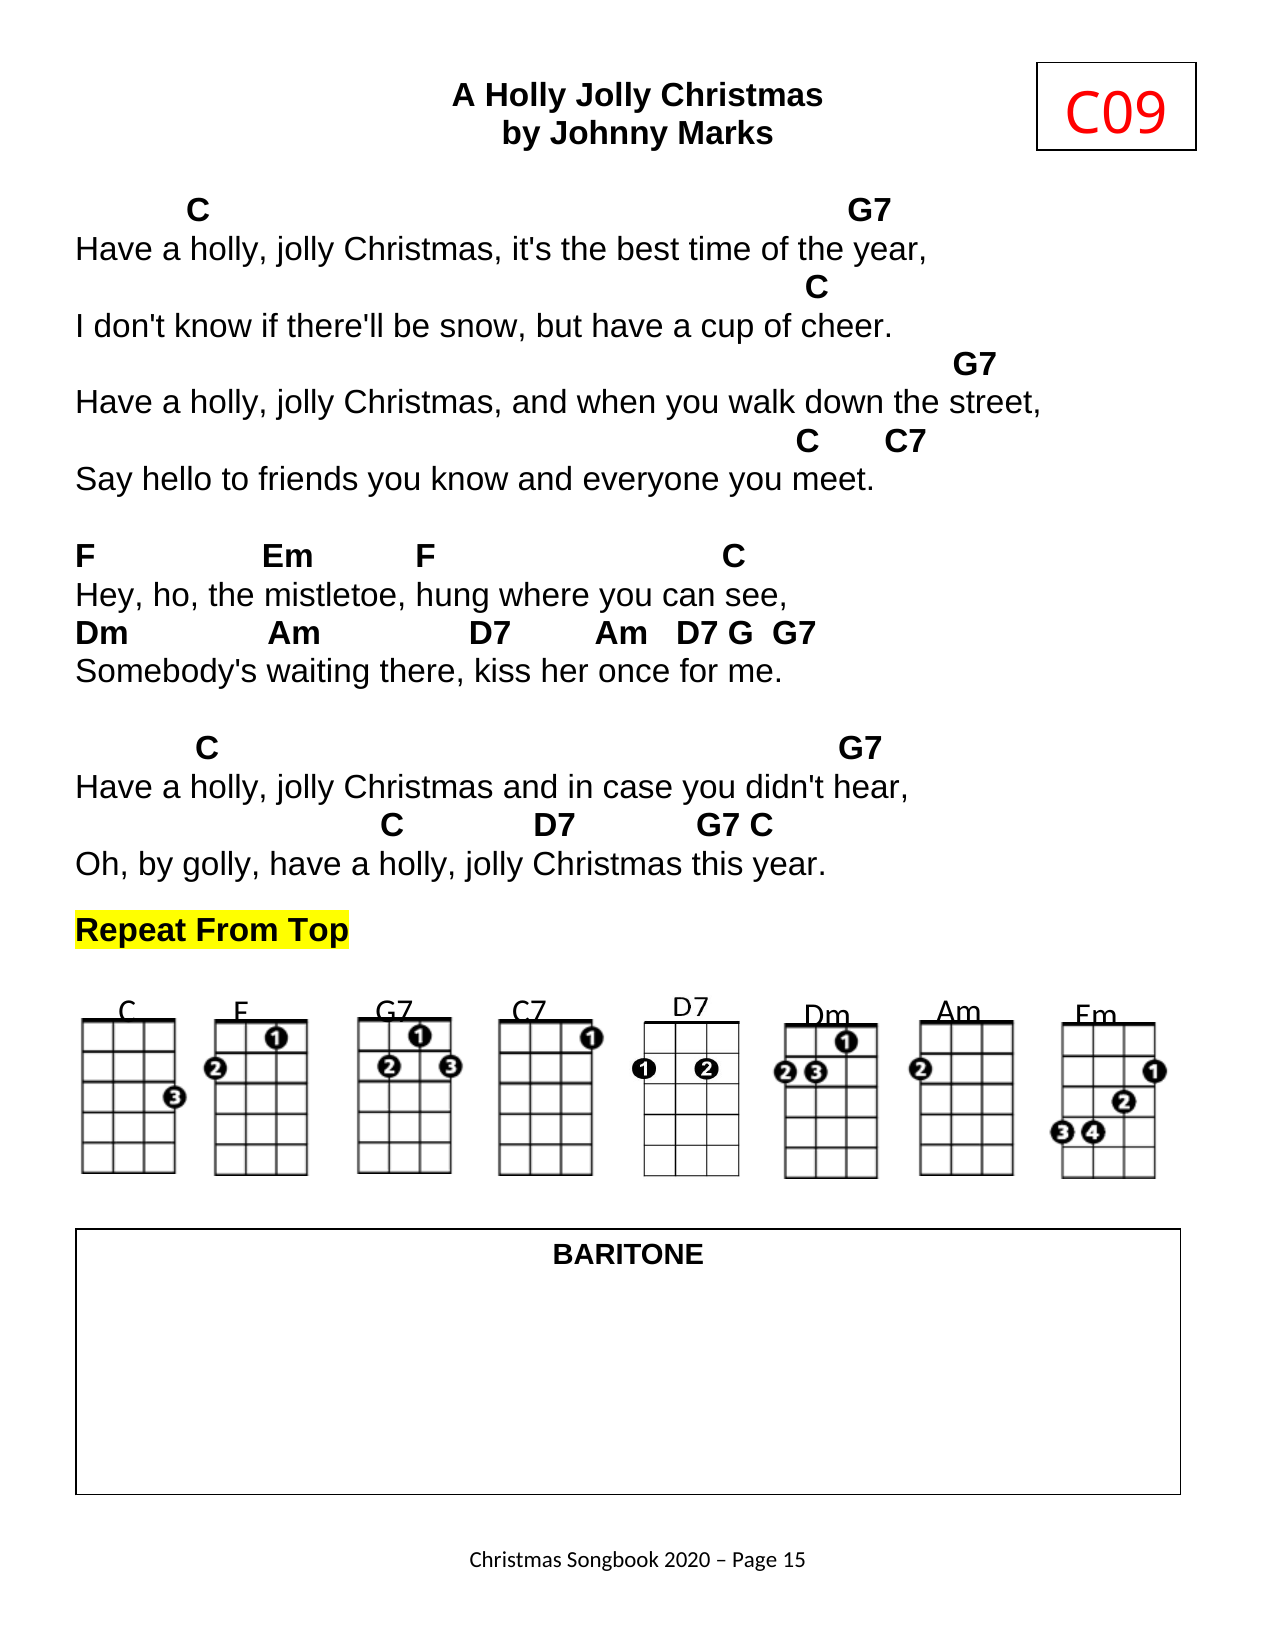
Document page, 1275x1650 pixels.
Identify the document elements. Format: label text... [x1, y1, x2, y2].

text C D7 G7 C [75, 805, 1200, 844]
text Have a holly, jolly Christmas and in case you didn't hear, [75, 767, 1200, 805]
text Oh, by golly, have a holly, jolly Christmas this year. [75, 844, 1200, 882]
text Have a holly, jolly Christmas, and when you walk down the street, [75, 382, 1200, 421]
text [1038, 63, 1195, 149]
text Dm Am D7 Am D7 G G7 [75, 613, 1200, 652]
text C G7 [75, 190, 1200, 229]
text C C7 [75, 421, 1200, 459]
text Hey, ho, the mistletoe, hung where you can see, [75, 575, 1200, 613]
text BARITONE [92, 1237, 1165, 1271]
text Somebody's waiting there, kiss her once for me. [75, 652, 1200, 690]
text G7 [75, 344, 1200, 382]
text Repeat From Top [75, 910, 1200, 949]
text I don't know if there'll be snow, but have a cup of cheer. [75, 306, 1200, 344]
text A Holly Jolly Christmas [75, 75, 1036, 113]
text Say hello to friends you know and everyone you meet. [75, 459, 1200, 498]
text by Johnny Marks [75, 113, 1200, 152]
text C [75, 267, 1200, 306]
text Have a holly, jolly Christmas, it's the best time of the year, [75, 229, 1200, 267]
text C G7 [75, 728, 1200, 767]
text C09 [1052, 71, 1180, 142]
text F Em F C [75, 536, 1200, 575]
